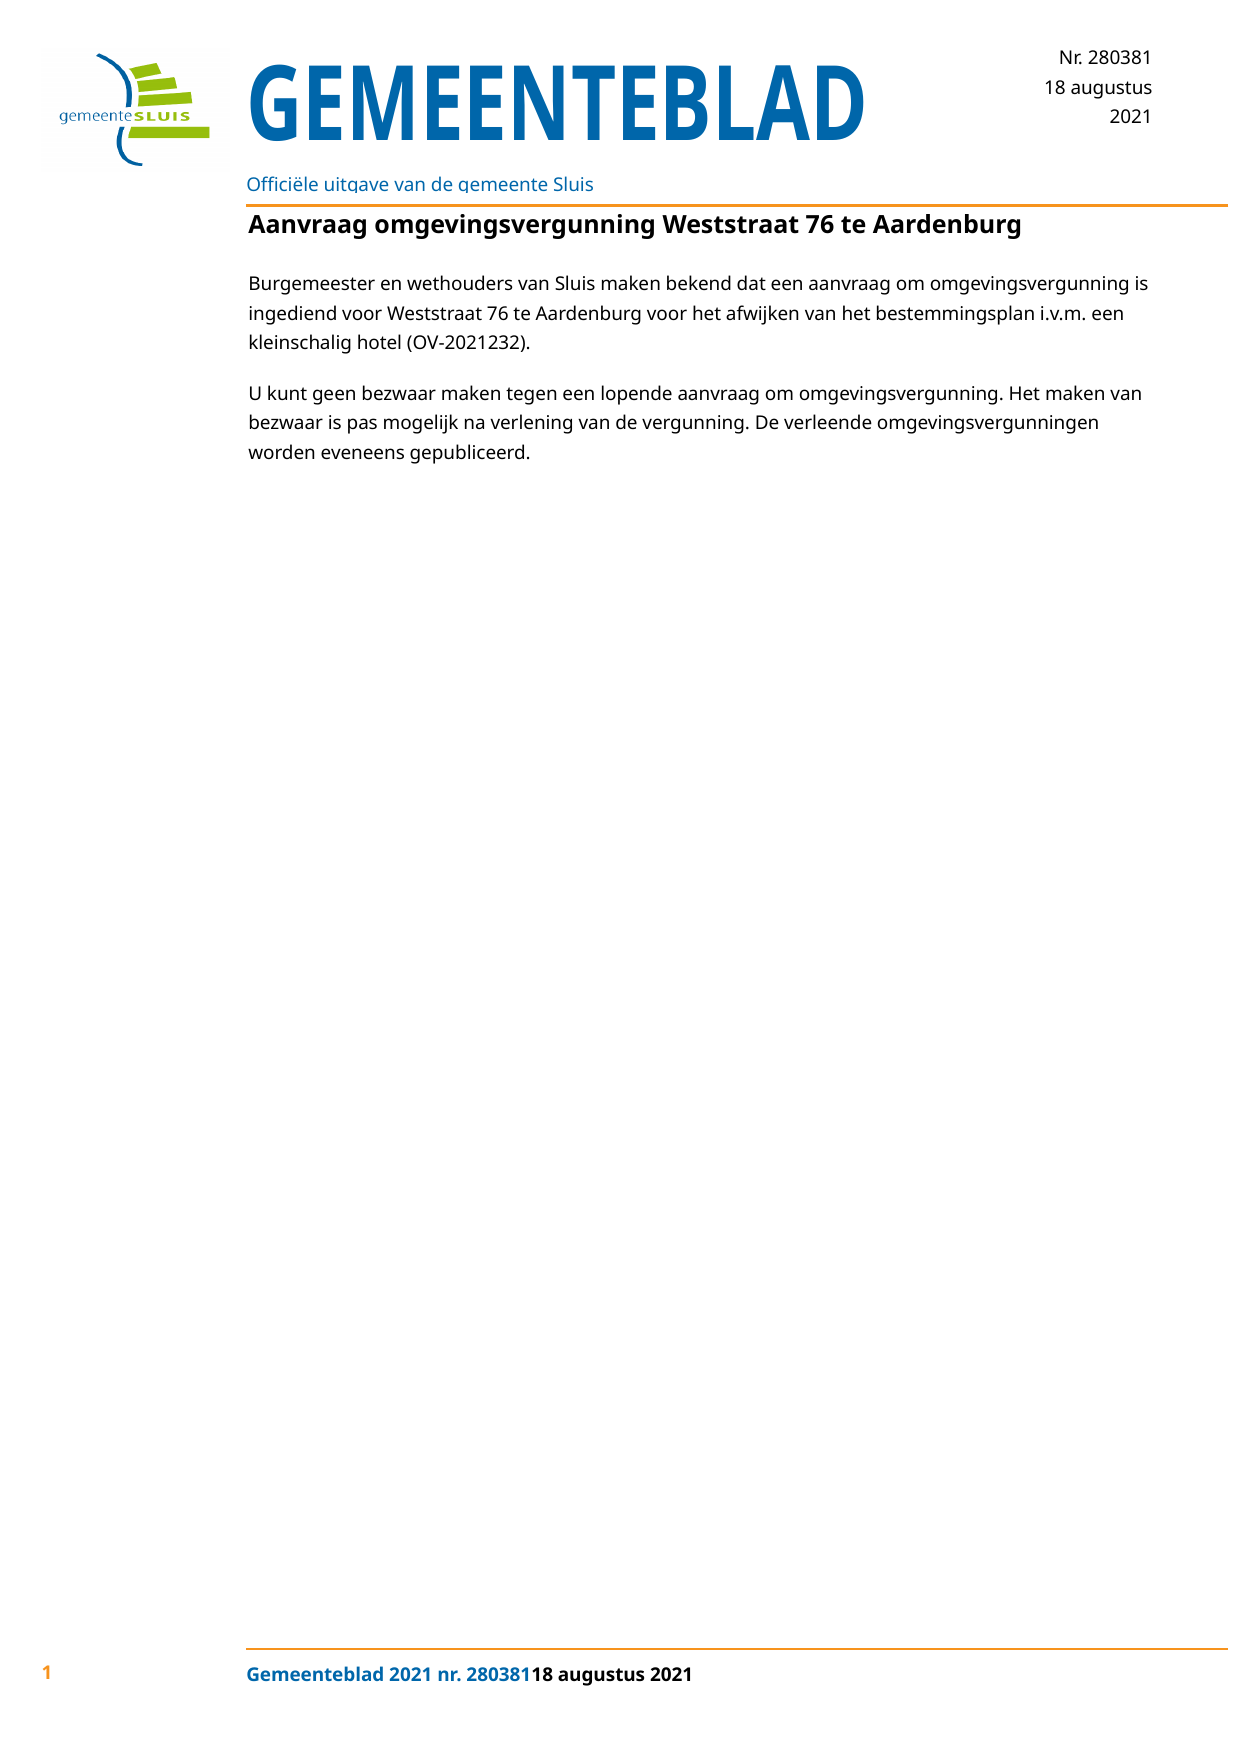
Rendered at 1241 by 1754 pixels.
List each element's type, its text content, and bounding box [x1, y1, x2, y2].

picture [41, 47, 231, 172]
text Burgemeester en wethouders van Sluis maken bekend dat een aanvraag om omgevingsvergunning is ingediend voor Weststraat 76 te Aardenburg voor het afwijken van het bestemmingsplan i.v.m. een kleinschalig hotel (OV-2021232). [248, 270, 1152, 355]
text Aanvraag omgevingsvergunning Weststraat 76 te Aardenburg [248, 207, 1152, 241]
text U kunt geen bezwaar maken tegen een lopende aanvraag om omgevingsvergunning. Het maken van bezwaar is pas mogelijk na verlening van de vergunning. De verleende omgevingsvergunningen worden eveneens gepubliceerd. [248, 380, 1152, 465]
